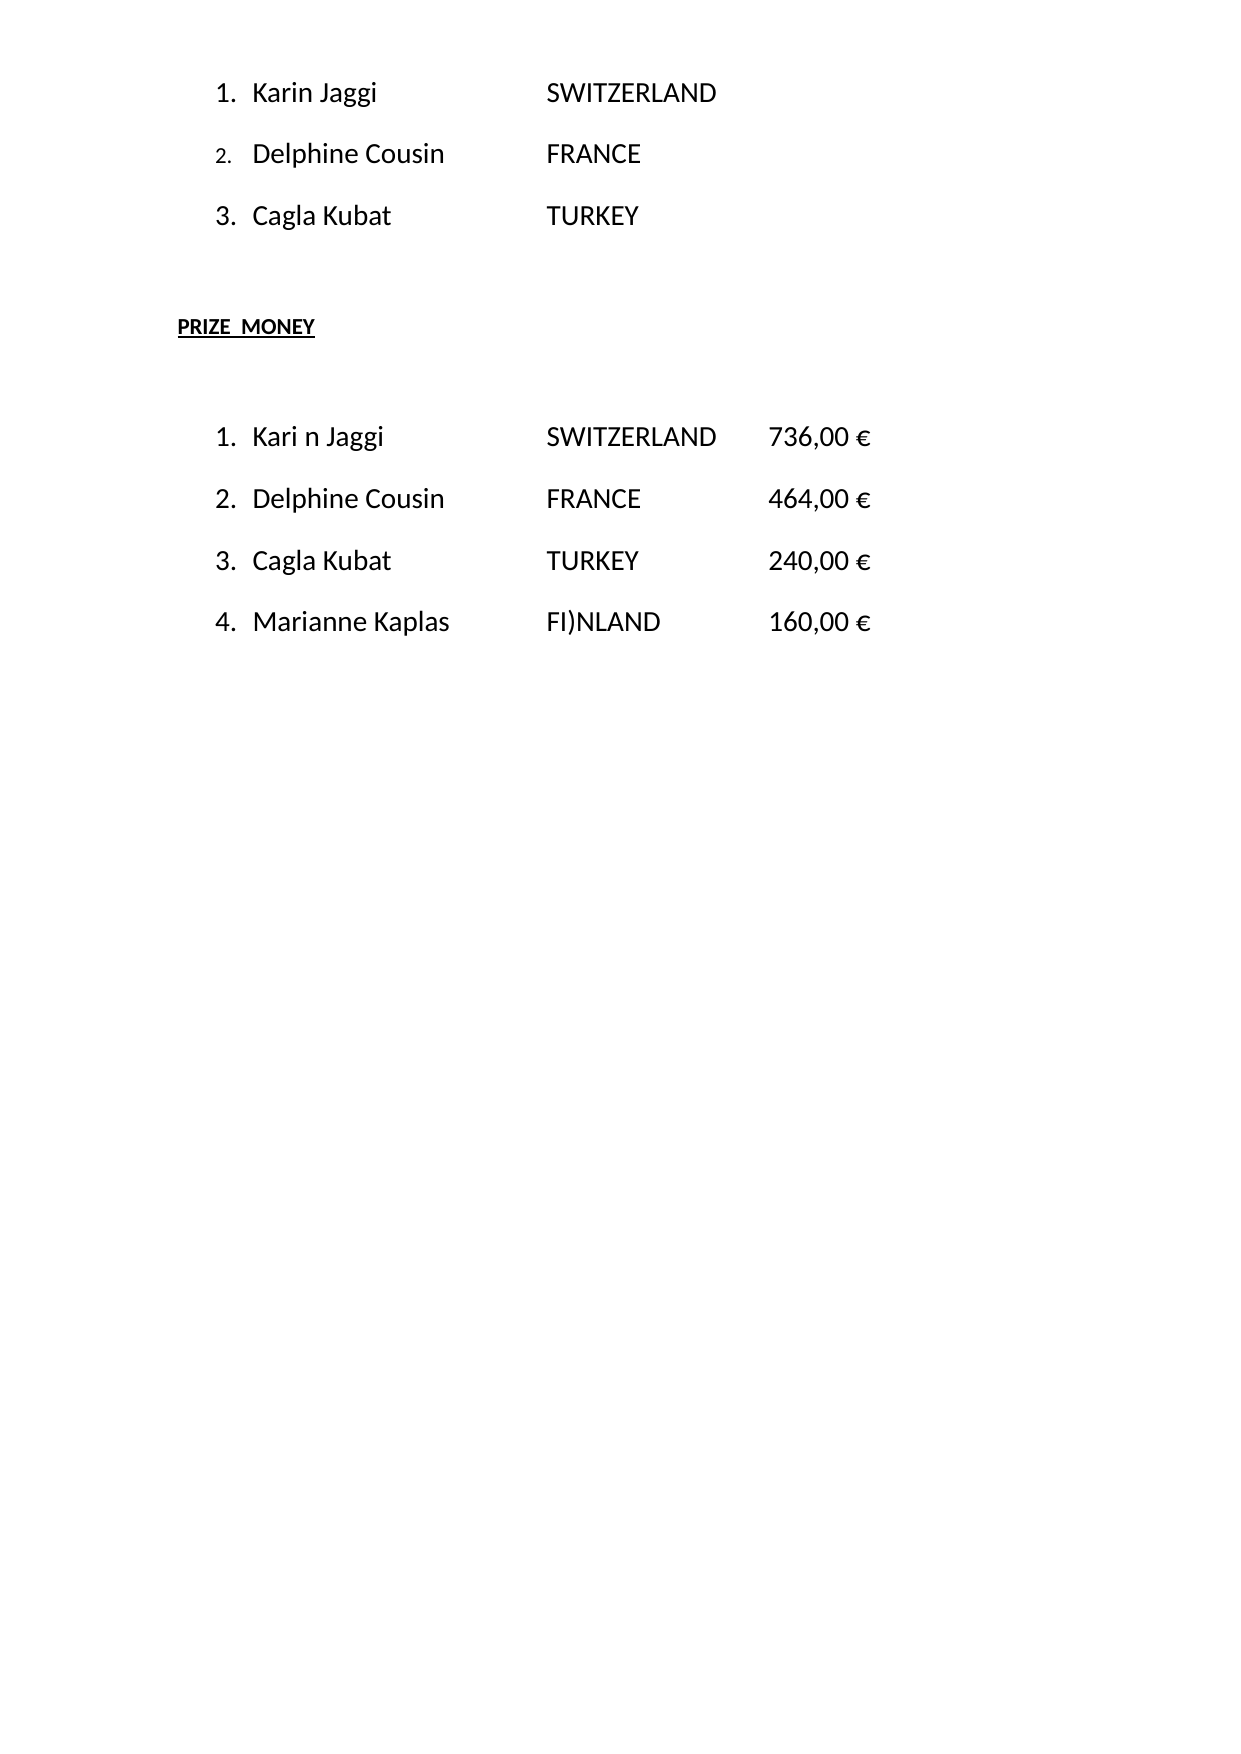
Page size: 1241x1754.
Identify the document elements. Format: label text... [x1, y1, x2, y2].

list Marianne Kaplas FI)NLAND 160,00 € [215, 603, 1063, 639]
list Cagla Kubat TURKEY 240,00 € [215, 542, 1063, 577]
list Delphine Cousin FRANCE 464,00 € [215, 480, 1063, 516]
list Delphine Cousin FRANCE [215, 136, 1063, 171]
list Karin Jaggi SWITZERLAND [215, 74, 1063, 109]
list Kari n Jaggi SWITZERLAND 736,00 € [215, 418, 1063, 454]
list Cagla Kubat TURKEY [215, 197, 1063, 233]
list PRIZE MONEY [177, 312, 1063, 340]
